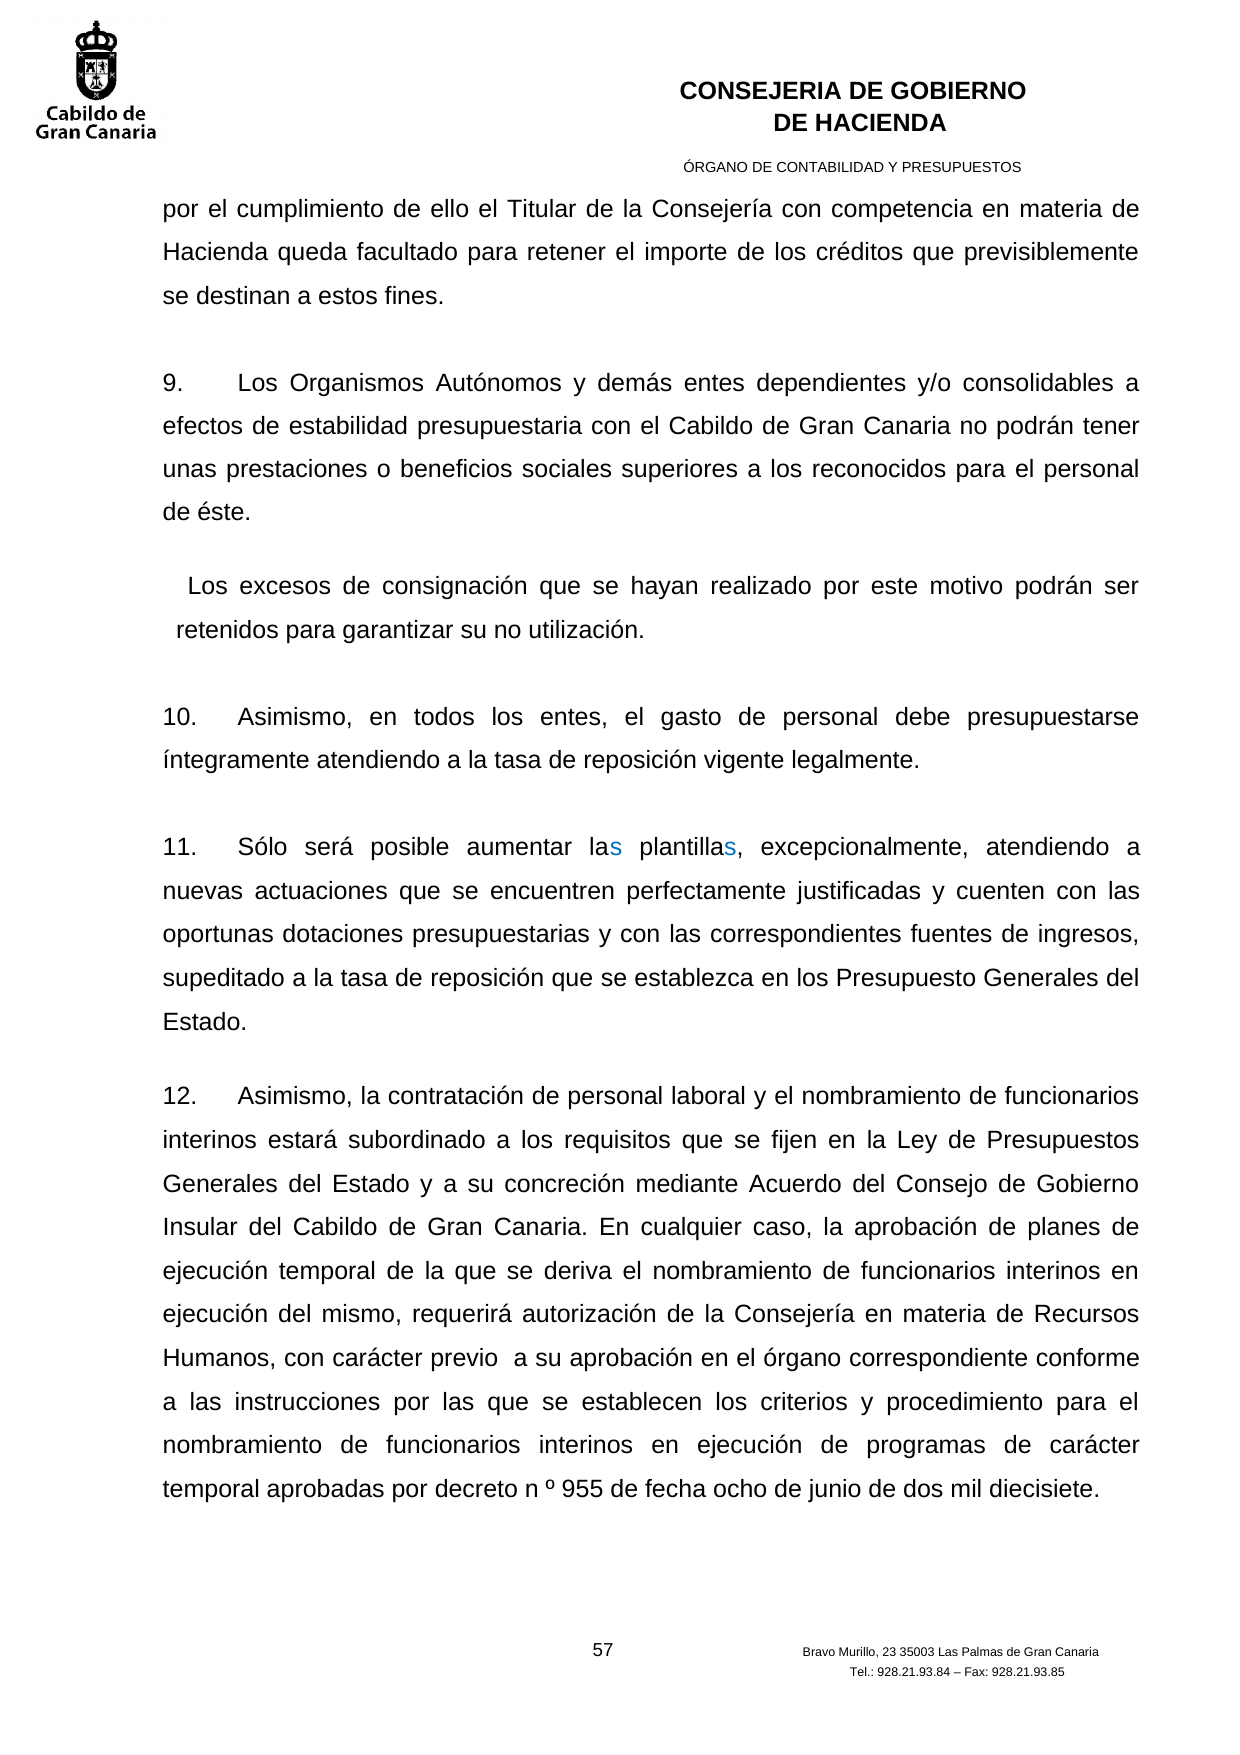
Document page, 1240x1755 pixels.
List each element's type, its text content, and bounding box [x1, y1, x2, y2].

text Los excesos de consignación que se hayan realizado por este motivo podrán ser retenidos para garantizar su no utilización. [176, 571, 1141, 643]
list Sólo será posible aumentar las plantillas, excepcionalmente, atendiendo a nuevas actuaciones que se encuentren perfectamente justificadas y cuenten con las oportunas dotaciones presupuestarias y con las correspondientes fuentes de ingresos, supeditado a la tasa de reposición que se establezca en los Presupuesto Generales del Estado. [162, 832, 1141, 1035]
list Asimismo, la contratación de personal laboral y el nombramiento de funcionarios interinos estará subordinado a los requisitos que se fijen en la Ley de Presupuestos Generales del Estado y a su concreción mediante Acuerdo del Consejo de Gobierno Insular del Cabildo de Gran Canaria. En cualquier caso, la aprobación de planes de ejecución temporal de la que se deriva el nombramiento de funcionarios interinos en ejecución del mismo, requerirá autorización de la Consejería en materia de Recursos Humanos, con carácter previo a su aprobación en el órgano correspondiente conforme a las instrucciones por las que se establecen los criterios y procedimiento para el nombramiento de funcionarios interinos en ejecución de programas de carácter temporal aprobadas por decreto n º 955 de fecha ocho de junio de dos mil diecisiete. [162, 1081, 1141, 1503]
list Los Organismos Autónomos y demás entes dependientes y/o consolidables a efectos de estabilidad presupuestaria con el Cabildo de Gran Canaria no podrán tener unas prestaciones o beneficios sociales superiores a los reconocidos para el personal de éste. [162, 368, 1141, 526]
list por el cumplimiento de ello el Titular de la Consejería con competencia en materia de Hacienda queda facultado para retener el importe de los créditos que previsiblemente se destinan a estos fines. [162, 194, 1141, 310]
list Asimismo, en todos los entes, el gasto de personal debe presupuestarse íntegramente atendiendo a la tasa de reposición vigente legalmente. [162, 701, 1141, 774]
